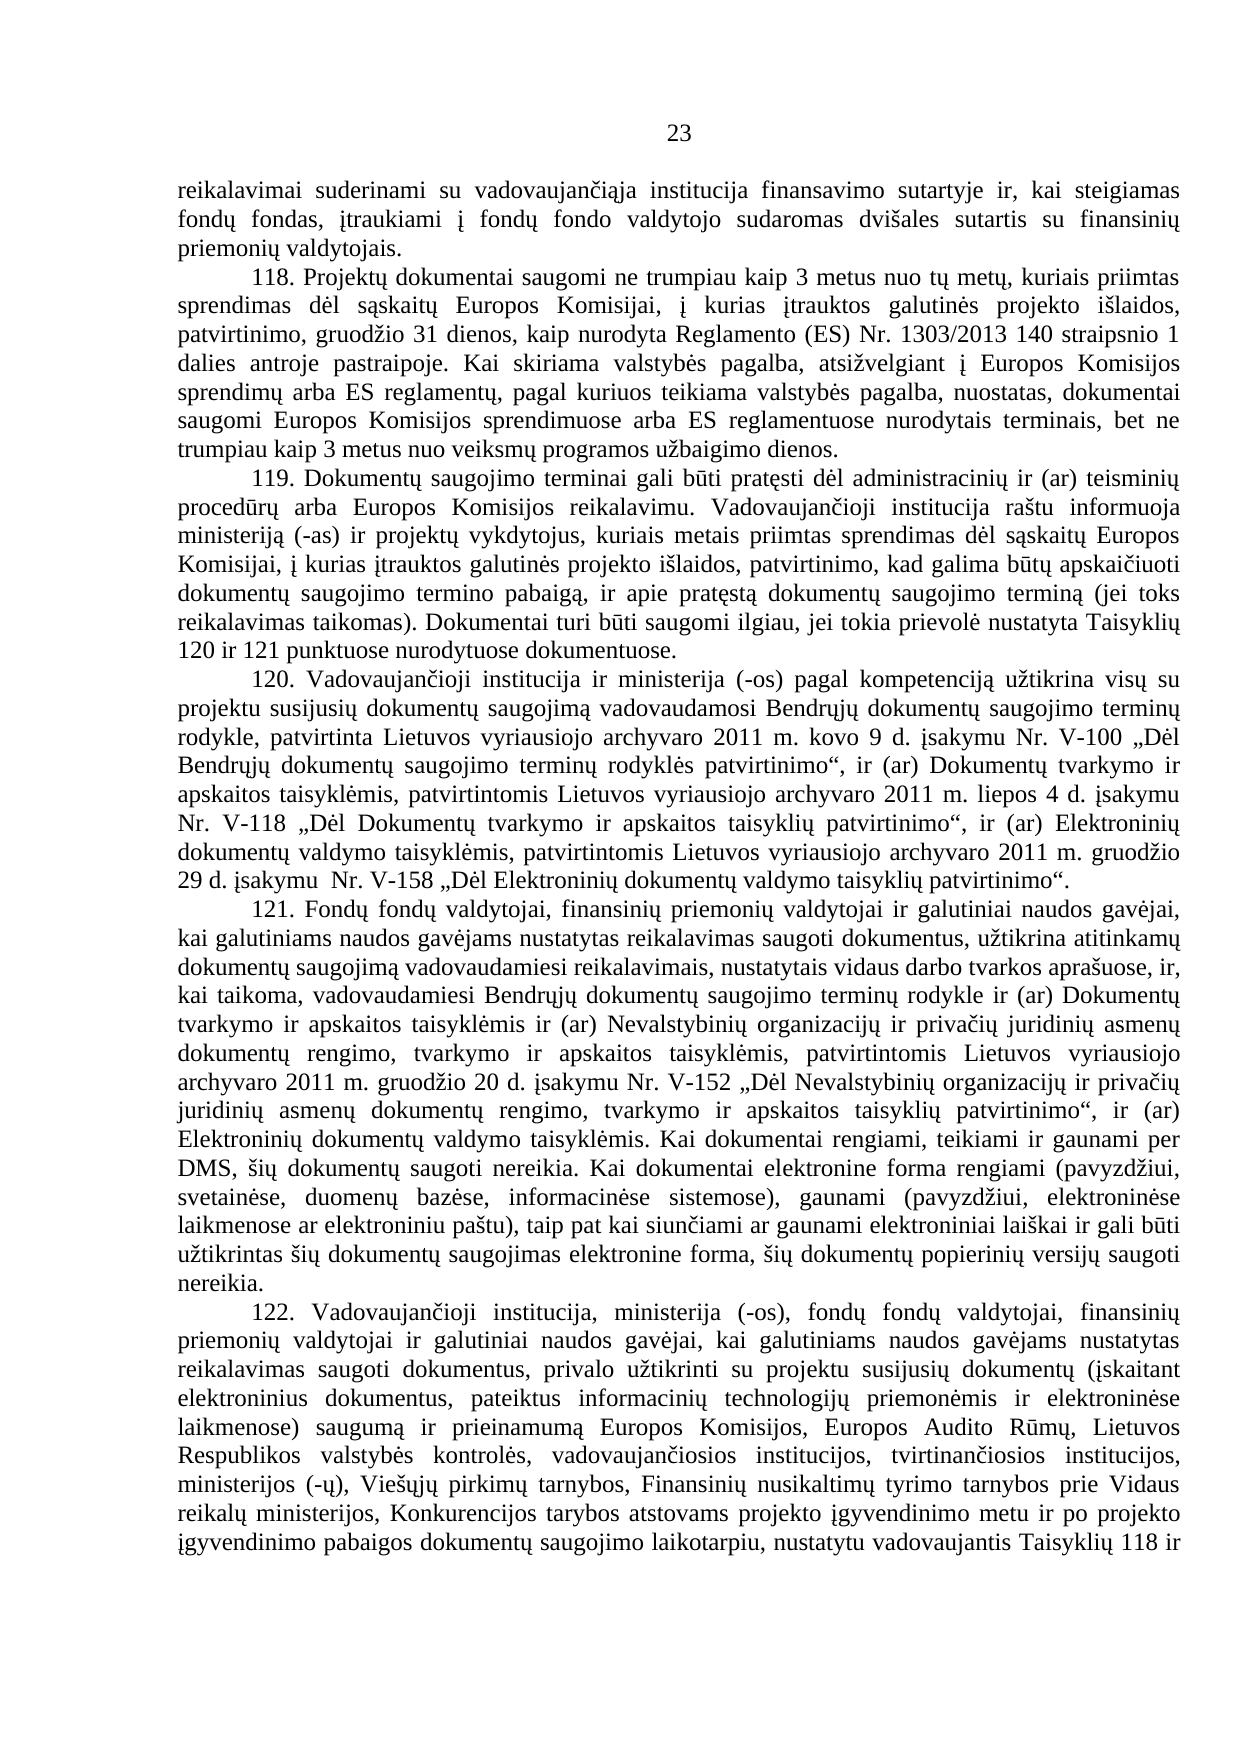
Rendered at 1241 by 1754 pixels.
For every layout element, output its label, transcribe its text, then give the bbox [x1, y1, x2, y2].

text 119. Dokumentų saugojimo terminai gali būti pratęsti dėl administracinių ir (ar) teisminių procedūrų arba Europos Komisijos reikalavimu. Vadovaujančioji institucija raštu informuoja ministeriją (-as) ir projektų vykdytojus, kuriais metais priimtas sprendimas dėl sąskaitų Europos Komisijai, į kurias įtrauktos galutinės projekto išlaidos, patvirtinimo, kad galima būtų apskaičiuoti dokumentų saugojimo termino pabaigą, ir apie pratęstą dokumentų saugojimo terminą (jei toks reikalavimas taikomas). Dokumentai turi būti saugomi ilgiau, jei tokia prievolė nustatyta Taisyklių 120 ir 121 punktuose nurodytuose dokumentuose. [177, 463, 1181, 664]
text 118. Projektų dokumentai saugomi ne trumpiau kaip 3 metus nuo tų metų, kuriais priimtas sprendimas dėl sąskaitų Europos Komisijai, į kurias įtrauktos galutinės projekto išlaidos, patvirtinimo, gruodžio 31 dienos, kaip nurodyta Reglamento (ES) Nr. 1303/2013 140 straipsnio 1 dalies antroje pastraipoje. Kai skiriama valstybės pagalba, atsižvelgiant į Europos Komisijos sprendimų arba ES reglamentų, pagal kuriuos teikiama valstybės pagalba, nuostatas, dokumentai saugomi Europos Komisijos sprendimuose arba ES reglamentuose nurodytais terminais, bet ne trumpiau kaip 3 metus nuo veiksmų programos užbaigimo dienos. [177, 262, 1181, 463]
text reikalavimai suderinami su vadovaujančiąja institucija finansavimo sutartyje ir, kai steigiamas fondų fondas, įtraukiami į fondų fondo valdytojo sudaromas dvišales sutartis su finansinių priemonių valdytojais. [177, 176, 1181, 262]
text 122. Vadovaujančioji institucija, ministerija (-os), fondų fondų valdytojai, finansinių priemonių valdytojai ir galutiniai naudos gavėjai, kai galutiniams naudos gavėjams nustatytas reikalavimas saugoti dokumentus, privalo užtikrinti su projektu susijusių dokumentų (įskaitant elektroninius dokumentus, pateiktus informacinių technologijų priemonėmis ir elektroninėse laikmenose) saugumą ir prieinamumą Europos Komisijos, Europos Audito Rūmų, Lietuvos Respublikos valstybės kontrolės, vadovaujančiosios institucijos, tvirtinančiosios institucijos, ministerijos (-ų), Viešųjų pirkimų tarnybos, Finansinių nusikaltimų tyrimo tarnybos prie Vidaus reikalų ministerijos, Konkurencijos tarybos atstovams projekto įgyvendinimo metu ir po projekto įgyvendinimo pabaigos dokumentų saugojimo laikotarpiu, nustatytu vadovaujantis Taisyklių 118 ir [177, 1297, 1181, 1556]
text 121. Fondų fondų valdytojai, finansinių priemonių valdytojai ir galutiniai naudos gavėjai, kai galutiniams naudos gavėjams nustatytas reikalavimas saugoti dokumentus, užtikrina atitinkamų dokumentų saugojimą vadovaudamiesi reikalavimais, nustatytais vidaus darbo tvarkos aprašuose, ir, kai taikoma, vadovaudamiesi Bendrųjų dokumentų saugojimo terminų rodykle ir (ar) Dokumentų tvarkymo ir apskaitos taisyklėmis ir (ar) Nevalstybinių organizacijų ir privačių juridinių asmenų dokumentų rengimo, tvarkymo ir apskaitos taisyklėmis, patvirtintomis Lietuvos vyriausiojo archyvaro 2011 m. gruodžio 20 d. įsakymu Nr. V-152 „Dėl Nevalstybinių organizacijų ir privačių juridinių asmenų dokumentų rengimo, tvarkymo ir apskaitos taisyklių patvirtinimo“, ir (ar) Elektroninių dokumentų valdymo taisyklėmis. Kai dokumentai rengiami, teikiami ir gaunami per DMS, šių dokumentų saugoti nereikia. Kai dokumentai elektronine forma rengiami (pavyzdžiui, svetainėse, duomenų bazėse, informacinėse sistemose), gaunami (pavyzdžiui, elektroninėse laikmenose ar elektroniniu paštu), taip pat kai siunčiami ar gaunami elektroniniai laiškai ir gali būti užtikrintas šių dokumentų saugojimas elektronine forma, šių dokumentų popierinių versijų saugoti nereikia. [177, 894, 1181, 1297]
text 120. Vadovaujančioji institucija ir ministerija (-os) pagal kompetenciją užtikrina visų su projektu susijusių dokumentų saugojimą vadovaudamosi Bendrųjų dokumentų saugojimo terminų rodykle, patvirtinta Lietuvos vyriausiojo archyvaro 2011 m. kovo 9 d. įsakymu Nr. V-100 „Dėl Bendrųjų dokumentų saugojimo terminų rodyklės patvirtinimo“, ir (ar) Dokumentų tvarkymo ir apskaitos taisyklėmis, patvirtintomis Lietuvos vyriausiojo archyvaro 2011 m. liepos 4 d. įsakymu Nr. V-118 „Dėl Dokumentų tvarkymo ir apskaitos taisyklių patvirtinimo“, ir (ar) Elektroninių dokumentų valdymo taisyklėmis, patvirtintomis Lietuvos vyriausiojo archyvaro 2011 m. gruodžio 29 d. įsakymu Nr. V-158 „Dėl Elektroninių dokumentų valdymo taisyklių patvirtinimo“. [177, 664, 1181, 894]
